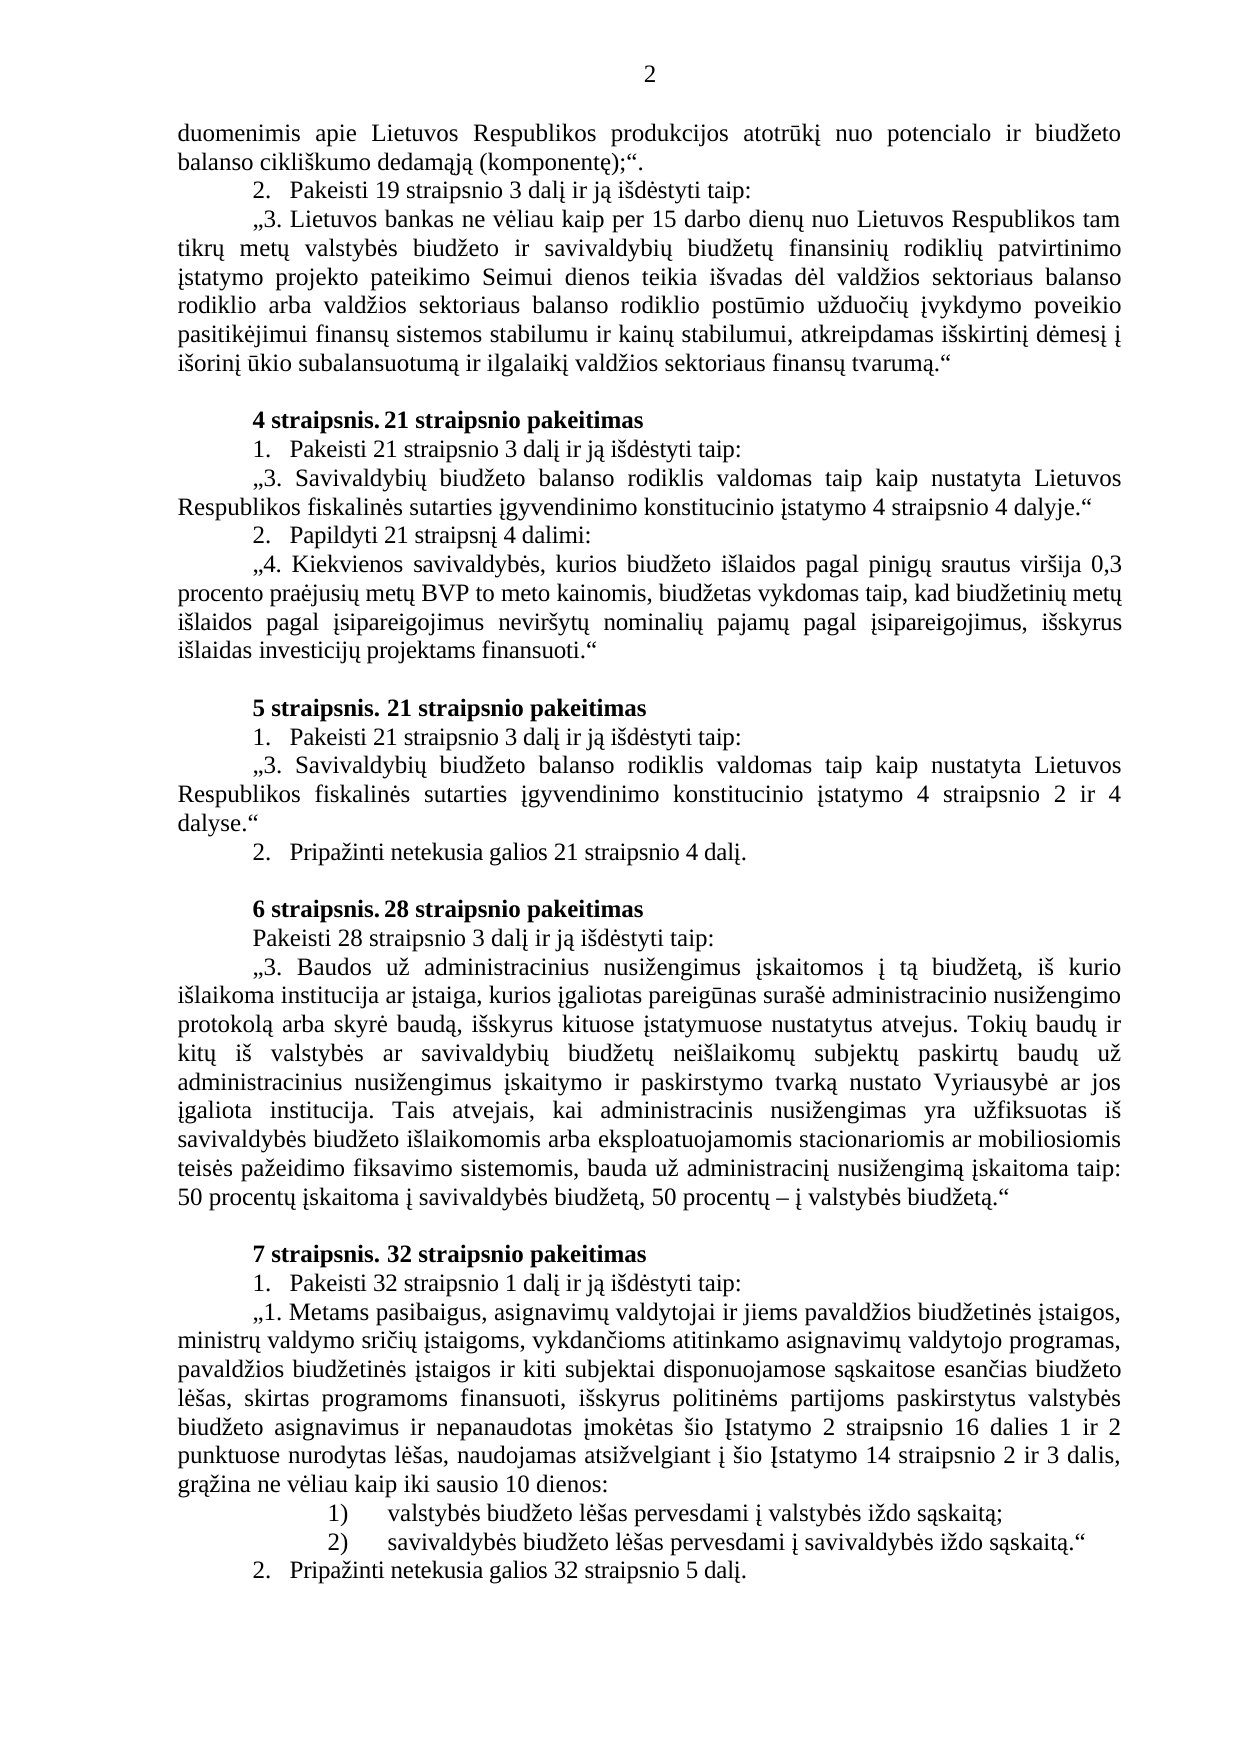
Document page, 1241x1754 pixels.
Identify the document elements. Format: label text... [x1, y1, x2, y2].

text 2. Pripažinti netekusia galios 21 straipsnio 4 dalį. [252, 837, 1122, 866]
text 1. Pakeisti 32 straipsnio 1 dalį ir ją išdėstyti taip: [252, 1268, 1122, 1297]
text 2. Pakeisti 19 straipsnio 3 dalį ir ją išdėstyti taip: [252, 176, 1122, 204]
text 5 straipsnis. 21 straipsnio pakeitimas [252, 693, 1122, 722]
text 2) savivaldybės biudžeto lėšas pervesdami į savivaldybės iždo sąskaitą.“ [252, 1527, 1122, 1556]
text „3. Savivaldybių biudžeto balanso rodiklis valdomas taip kaip nustatyta Lietuvos Respublikos fiskalinės sutarties įgyvendinimo konstitucinio įstatymo 4 straipsnio 2 ir 4 dalyse.“ [177, 751, 1122, 837]
text „3. Savivaldybių biudžeto balanso rodiklis valdomas taip kaip nustatyta Lietuvos Respublikos fiskalinės sutarties įgyvendinimo konstitucinio įstatymo 4 straipsnio 4 dalyje.“ [177, 463, 1122, 521]
text „3. Lietuvos bankas ne vėliau kaip per 15 darbo dienų nuo Lietuvos Respublikos tam tikrų metų valstybės biudžeto ir savivaldybių biudžetų finansinių rodiklių patvirtinimo įstatymo projekto pateikimo Seimui dienos teikia išvadas dėl valdžios sektoriaus balanso rodiklio arba valdžios sektoriaus balanso rodiklio postūmio užduočių įvykdymo poveikio pasitikėjimui finansų sistemos stabilumu ir kainų stabilumui, atkreipdamas išskirtinį dėmesį į išorinį ūkio subalansuotumą ir ilgalaikį valdžios sektoriaus finansų tvarumą.“ [177, 204, 1122, 377]
text Pakeisti 28 straipsnio 3 dalį ir ją išdėstyti taip: [177, 923, 1122, 952]
text 1. Pakeisti 21 straipsnio 3 dalį ir ją išdėstyti taip: [252, 722, 1122, 751]
text 7 straipsnis. 32 straipsnio pakeitimas [252, 1239, 1122, 1268]
text „3. Baudos už administracinius nusižengimus įskaitomos į tą biudžetą, iš kurio išlaikoma institucija ar įstaiga, kurios įgaliotas pareigūnas surašė administracinio nusižengimo protokolą arba skyrė baudą, išskyrus kituose įstatymuose nustatytus atvejus. Tokių baudų ir kitų iš valstybės ar savivaldybių biudžetų neišlaikomų subjektų paskirtų baudų už administracinius nusižengimus įskaitymo ir paskirstymo tvarką nustato Vyriausybė ar jos įgaliota institucija. Tais atvejais, kai administracinis nusižengimas yra užfiksuotas iš savivaldybės biudžeto išlaikomomis arba eksploatuojamomis stacionariomis ar mobiliosiomis teisės pažeidimo fiksavimo sistemomis, bauda už administracinį nusižengimą įskaitoma taip: 50 procentų įskaitoma į savivaldybės biudžetą, 50 procentų – į valstybės biudžetą.“ [177, 952, 1122, 1211]
text „4. Kiekvienos savivaldybės, kurios biudžeto išlaidos pagal pinigų srautus viršija 0,3 procento praėjusių metų BVP to meto kainomis, biudžetas vykdomas taip, kad biudžetinių metų išlaidos pagal įsipareigojimus neviršytų nominalių pajamų pagal įsipareigojimus, išskyrus išlaidas investicijų projektams finansuoti.“ [177, 549, 1122, 664]
text 6 straipsnis. 28 straipsnio pakeitimas [252, 894, 1122, 923]
text „1. Metams pasibaigus, asignavimų valdytojai ir jiems pavaldžios biudžetinės įstaigos, ministrų valdymo sričių įstaigoms, vykdančioms atitinkamo asignavimų valdytojo programas, pavaldžios biudžetinės įstaigos ir kiti subjektai disponuojamose sąskaitose esančias biudžeto lėšas, skirtas programoms finansuoti, išskyrus politinėms partijoms paskirstytus valstybės biudžeto asignavimus ir nepanaudotas įmokėtas šio Įstatymo 2 straipsnio 16 dalies 1 ir 2 punktuose nurodytas lėšas, naudojamas atsižvelgiant į šio Įstatymo 14 straipsnio 2 ir 3 dalis, grąžina ne vėliau kaip iki sausio 10 dienos: [177, 1297, 1122, 1498]
text 4 straipsnis. 21 straipsnio pakeitimas [252, 406, 1122, 434]
text 1. Pakeisti 21 straipsnio 3 dalį ir ją išdėstyti taip: [252, 434, 1122, 463]
text 2. Pripažinti netekusia galios 32 straipsnio 5 dalį. [252, 1556, 1122, 1584]
text 1) valstybės biudžeto lėšas pervesdami į valstybės iždo sąskaitą; [252, 1498, 1122, 1527]
text duomenimis apie Lietuvos Respublikos produkcijos atotrūkį nuo potencialo ir biudžeto balanso cikliškumo dedamąją (komponentę);“. [177, 118, 1122, 176]
text 2. Papildyti 21 straipsnį 4 dalimi: [252, 521, 1122, 549]
